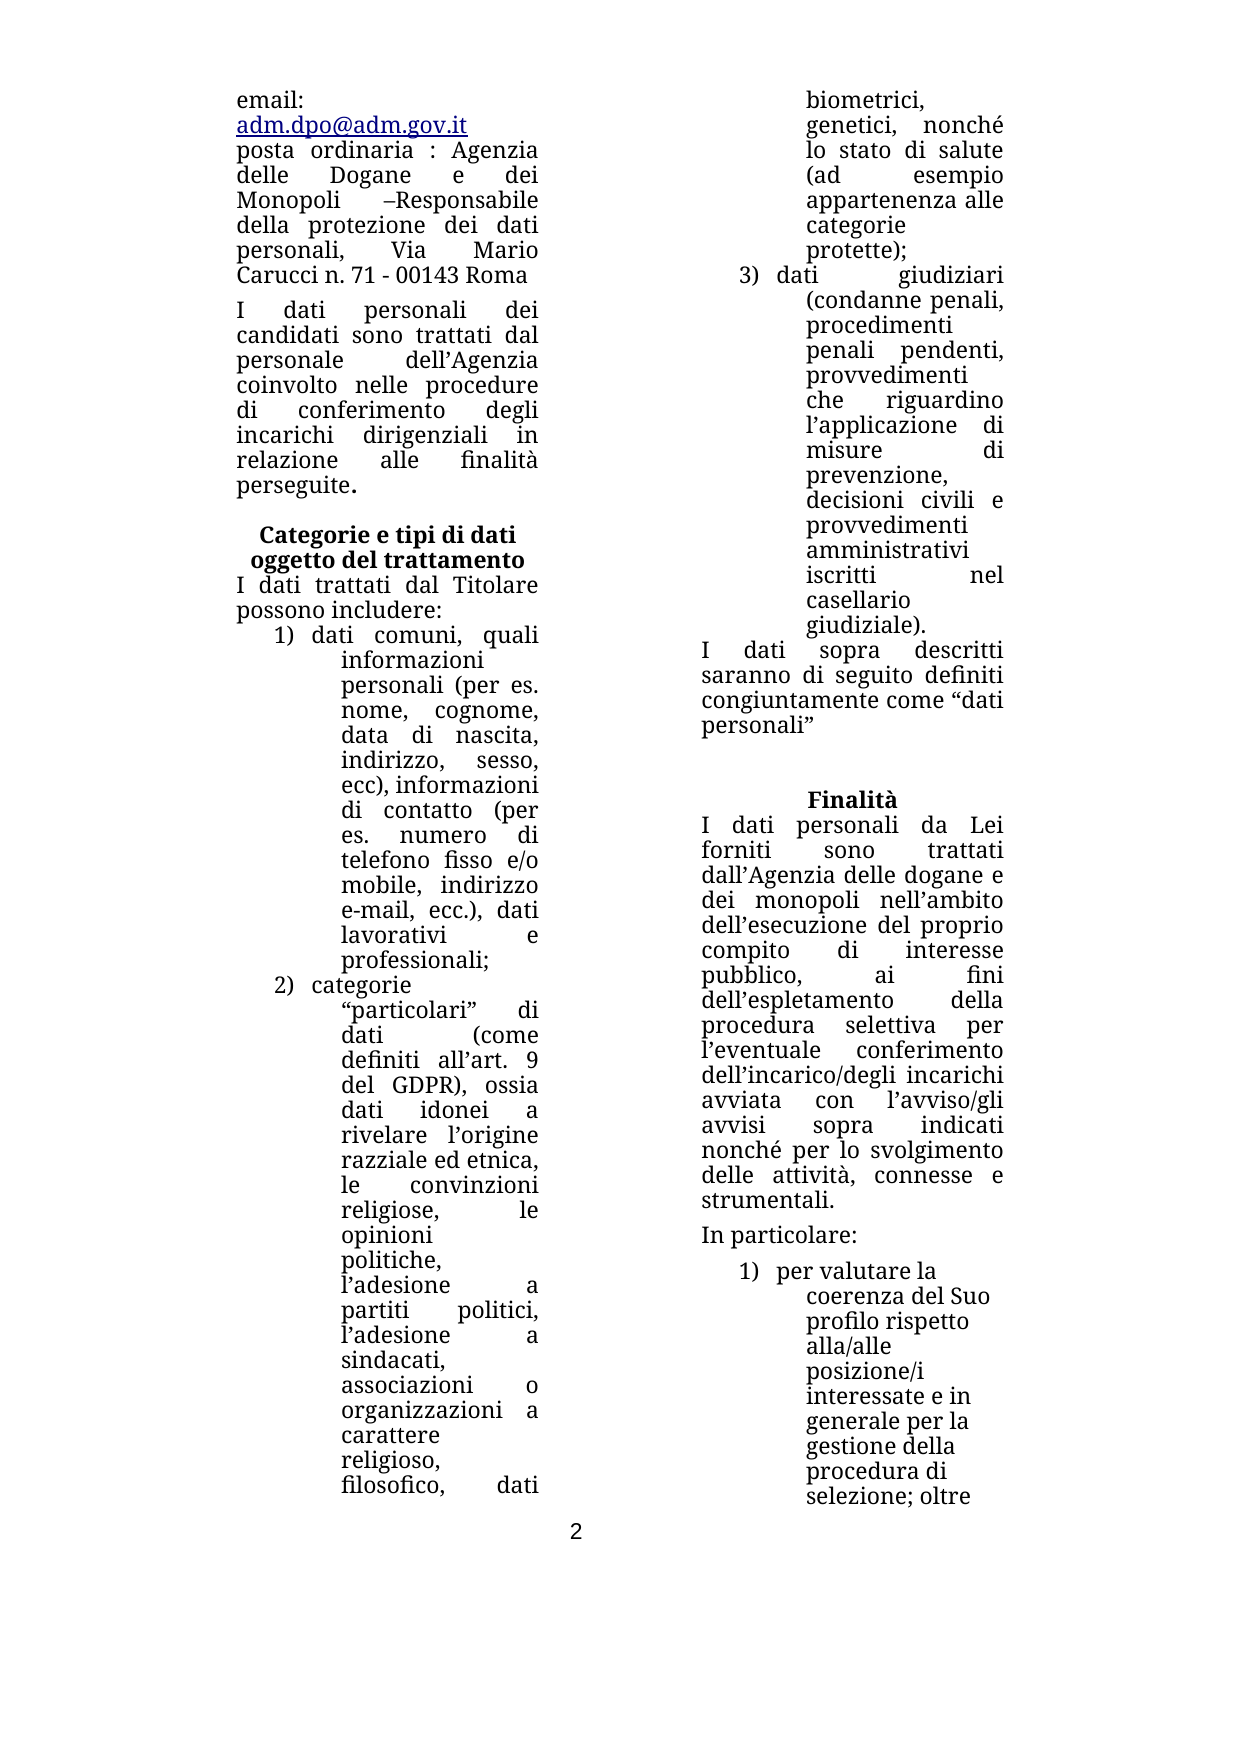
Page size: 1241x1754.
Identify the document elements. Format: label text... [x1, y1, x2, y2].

text I dati sopra descritti saranno di seguito definiti congiuntamente come “dati personali” [701, 638, 1004, 738]
text I dati personali da Lei forniti sono trattati dall’Agenzia delle dogane e dei monopoli nell’ambito dell’esecuzione del proprio compito di interesse pubblico, ai fini dell’espletamento della procedura selettiva per l’eventuale conferimento dell’incarico/degli incarichi avviata con l’avviso/gli avvisi sopra indicati nonché per lo svolgimento delle attività, connesse e strumentali. [701, 813, 1004, 1213]
text Categorie e tipi di dati oggetto del trattamento [236, 524, 539, 574]
text I dati personali dei candidati sono trattati dal personale dell’Agenzia coinvolto nelle procedure di conferimento degli incarichi dirigenziali in relazione alle finalità perseguite. [236, 299, 539, 499]
list categorie “particolari” di dati (come definiti all’art. 9 del GDPR), ossia dati idonei a rivelare l’origine razziale ed etnica, le convinzioni religiose, le opinioni politiche, l’adesione a partiti politici, l’adesione a sindacati, associazioni o organizzazioni a carattere religioso, filosofico, dati [274, 974, 539, 1499]
list dati comuni, quali informazioni personali (per es. nome, cognome, data di nascita, indirizzo, sesso, ecc), informazioni di contatto (per es. numero di telefono fisso e/o mobile, indirizzo e-mail, ecc.), dati lavorativi e professionali; [274, 624, 539, 974]
text In particolare: [701, 1224, 1004, 1249]
list dati giudiziari (condanne penali, procedimenti penali pendenti, provvedimenti che riguardino l’applicazione di misure di prevenzione, decisioni civili e provvedimenti amministrativi iscritti nel casellario giudiziale). [739, 263, 1004, 638]
text posta ordinaria : Agenzia delle Dogane e dei Monopoli –Responsabile della protezione dei dati personali, Via Mario Carucci n. 71 - 00143 Roma [236, 138, 539, 288]
list per valutare la coerenza del Suo profilo rispetto alla/alle posizione/i interessate e in generale per la gestione della procedura di selezione; oltre [739, 1259, 1004, 1509]
list biometrici, genetici, nonché lo stato di salute (ad esempio appartenenza alle categorie protette); [739, 88, 1004, 263]
text Finalità [701, 788, 1004, 813]
text I dati trattati dal Titolare possono includere: [236, 574, 539, 624]
text email: adm.dpo@adm.gov.it [236, 88, 539, 138]
